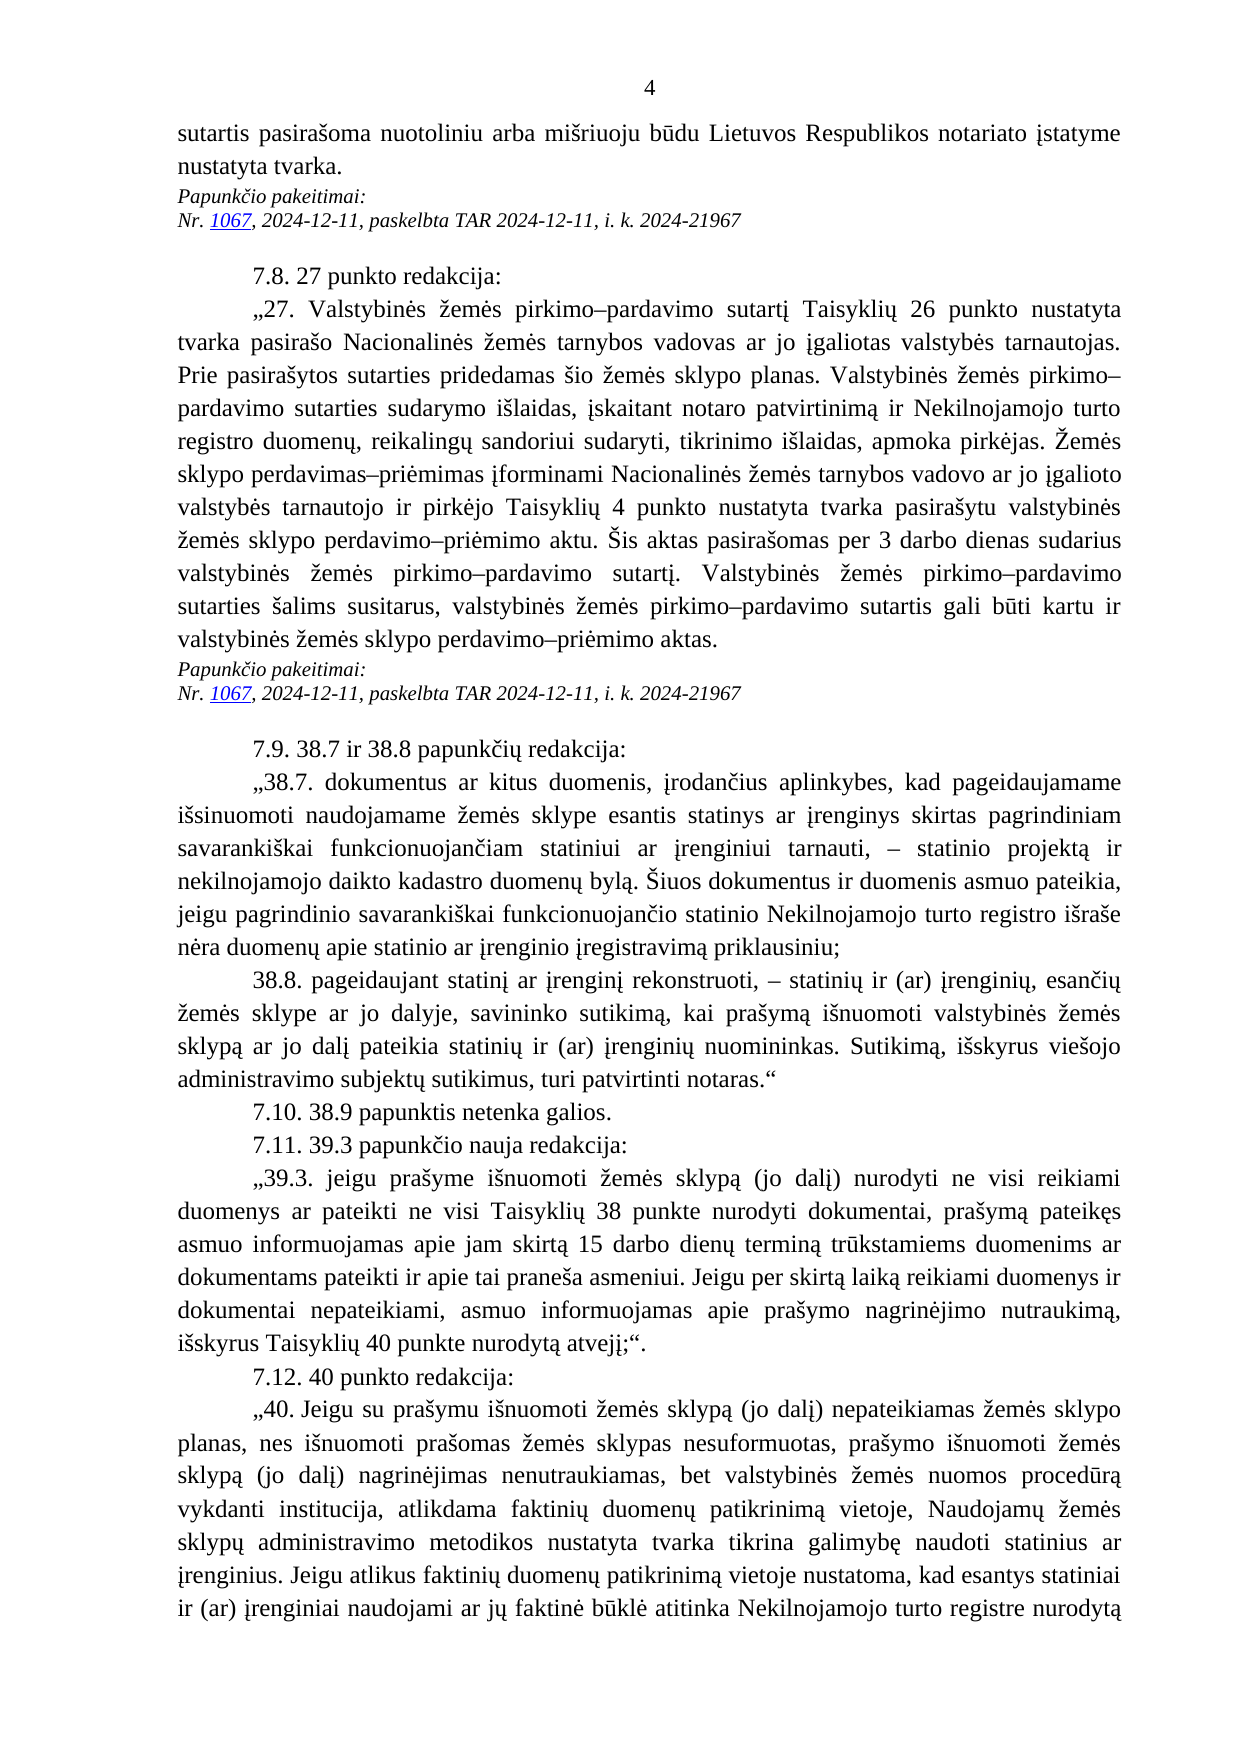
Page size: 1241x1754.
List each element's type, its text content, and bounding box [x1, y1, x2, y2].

text Papunkčio pakeitimai: [177, 657, 1122, 681]
text 7.10. 38.9 papunktis netenka galios. [177, 1097, 1122, 1126]
text 7.8. 27 punkto redakcija: [177, 261, 1122, 290]
text „39.3. jeigu prašyme išnuomoti žemės sklypą (jo dalį) nurodyti ne visi reikiami duomenys ar pateikti ne visi Taisyklių 38 punkte nurodyti dokumentai, prašymą pateikęs asmuo informuojamas apie jam skirtą 15 darbo dienų terminą trūkstamiems duomenims ar dokumentams pateikti ir apie tai praneša asmeniui. Jeigu per skirtą laiką reikiami duomenys ir dokumentai nepateikiami, asmuo informuojamas apie prašymo nagrinėjimo nutraukimą, išskyrus Taisyklių 40 punkte nurodytą atvejį;“. [177, 1163, 1122, 1357]
text „38.7. dokumentus ar kitus duomenis, įrodančius aplinkybes, kad pageidaujamame išsinuomoti naudojamame žemės sklype esantis statinys ar įrenginys skirtas pagrindiniam savarankiškai funkcionuojančiam statiniui ar įrenginiui tarnauti, – statinio projektą ir nekilnojamojo daikto kadastro duomenų bylą. Šiuos dokumentus ir duomenis asmuo pateikia, jeigu pagrindinio savarankiškai funkcionuojančio statinio Nekilnojamojo turto registro išraše nėra duomenų apie statinio ar įrenginio įregistravimą priklausiniu; [177, 767, 1122, 961]
text Nr. 1067, 2024-12-11, paskelbta TAR 2024-12-11, i. k. 2024-21967 [177, 681, 1122, 705]
text Papunkčio pakeitimai: [177, 184, 1122, 208]
text „40. Jeigu su prašymu išnuomoti žemės sklypą (jo dalį) nepateikiamas žemės sklypo planas, nes išnuomoti prašomas žemės sklypas nesuformuotas, prašymo išnuomoti žemės sklypą (jo dalį) nagrinėjimas nenutraukiamas, bet valstybinės žemės nuomos procedūrą vykdanti institucija, atlikdama faktinių duomenų patikrinimą vietoje, Naudojamų žemės sklypų administravimo metodikos nustatyta tvarka tikrina galimybę naudoti statinius ar įrenginius. Jeigu atlikus faktinių duomenų patikrinimą vietoje nustatoma, kad esantys statiniai ir (ar) įrenginiai naudojami ar jų faktinė būklė atitinka Nekilnojamojo turto registre nurodytą [177, 1394, 1122, 1621]
text 7.11. 39.3 papunkčio nauja redakcija: [177, 1130, 1122, 1159]
text „27. Valstybinės žemės pirkimo–pardavimo sutartį Taisyklių 26 punkto nustatyta tvarka pasirašo Nacionalinės žemės tarnybos vadovas ar jo įgaliotas valstybės tarnautojas. Prie pasirašytos sutarties pridedamas šio žemės sklypo planas. Valstybinės žemės pirkimo–pardavimo sutarties sudarymo išlaidas, įskaitant notaro patvirtinimą ir Nekilnojamojo turto registro duomenų, reikalingų sandoriui sudaryti, tikrinimo išlaidas, apmoka pirkėjas. Žemės sklypo perdavimas–priėmimas įforminami Nacionalinės žemės tarnybos vadovo ar jo įgalioto valstybės tarnautojo ir pirkėjo Taisyklių 4 punkto nustatyta tvarka pasirašytu valstybinės žemės sklypo perdavimo–priėmimo aktu. Šis aktas pasirašomas per 3 darbo dienas sudarius valstybinės žemės pirkimo–pardavimo sutartį. Valstybinės žemės pirkimo–pardavimo sutarties šalims susitarus, valstybinės žemės pirkimo–pardavimo sutartis gali būti kartu ir valstybinės žemės sklypo perdavimo–priėmimo aktas. [177, 294, 1122, 653]
text sutartis pasirašoma nuotoliniu arba mišriuoju būdu Lietuvos Respublikos notariato įstatyme nustatyta tvarka. [177, 118, 1122, 180]
text Nr. 1067, 2024-12-11, paskelbta TAR 2024-12-11, i. k. 2024-21967 [177, 208, 1122, 232]
text 7.12. 40 punkto redakcija: [177, 1362, 1122, 1390]
text 38.8. pageidaujant statinį ar įrenginį rekonstruoti, – statinių ir (ar) įrenginių, esančių žemės sklype ar jo dalyje, savininko sutikimą, kai prašymą išnuomoti valstybinės žemės sklypą ar jo dalį pateikia statinių ir (ar) įrenginių nuomininkas. Sutikimą, išskyrus viešojo administravimo subjektų sutikimus, turi patvirtinti notaras.“ [177, 965, 1122, 1093]
text 7.9. 38.7 ir 38.8 papunkčių redakcija: [177, 734, 1122, 763]
